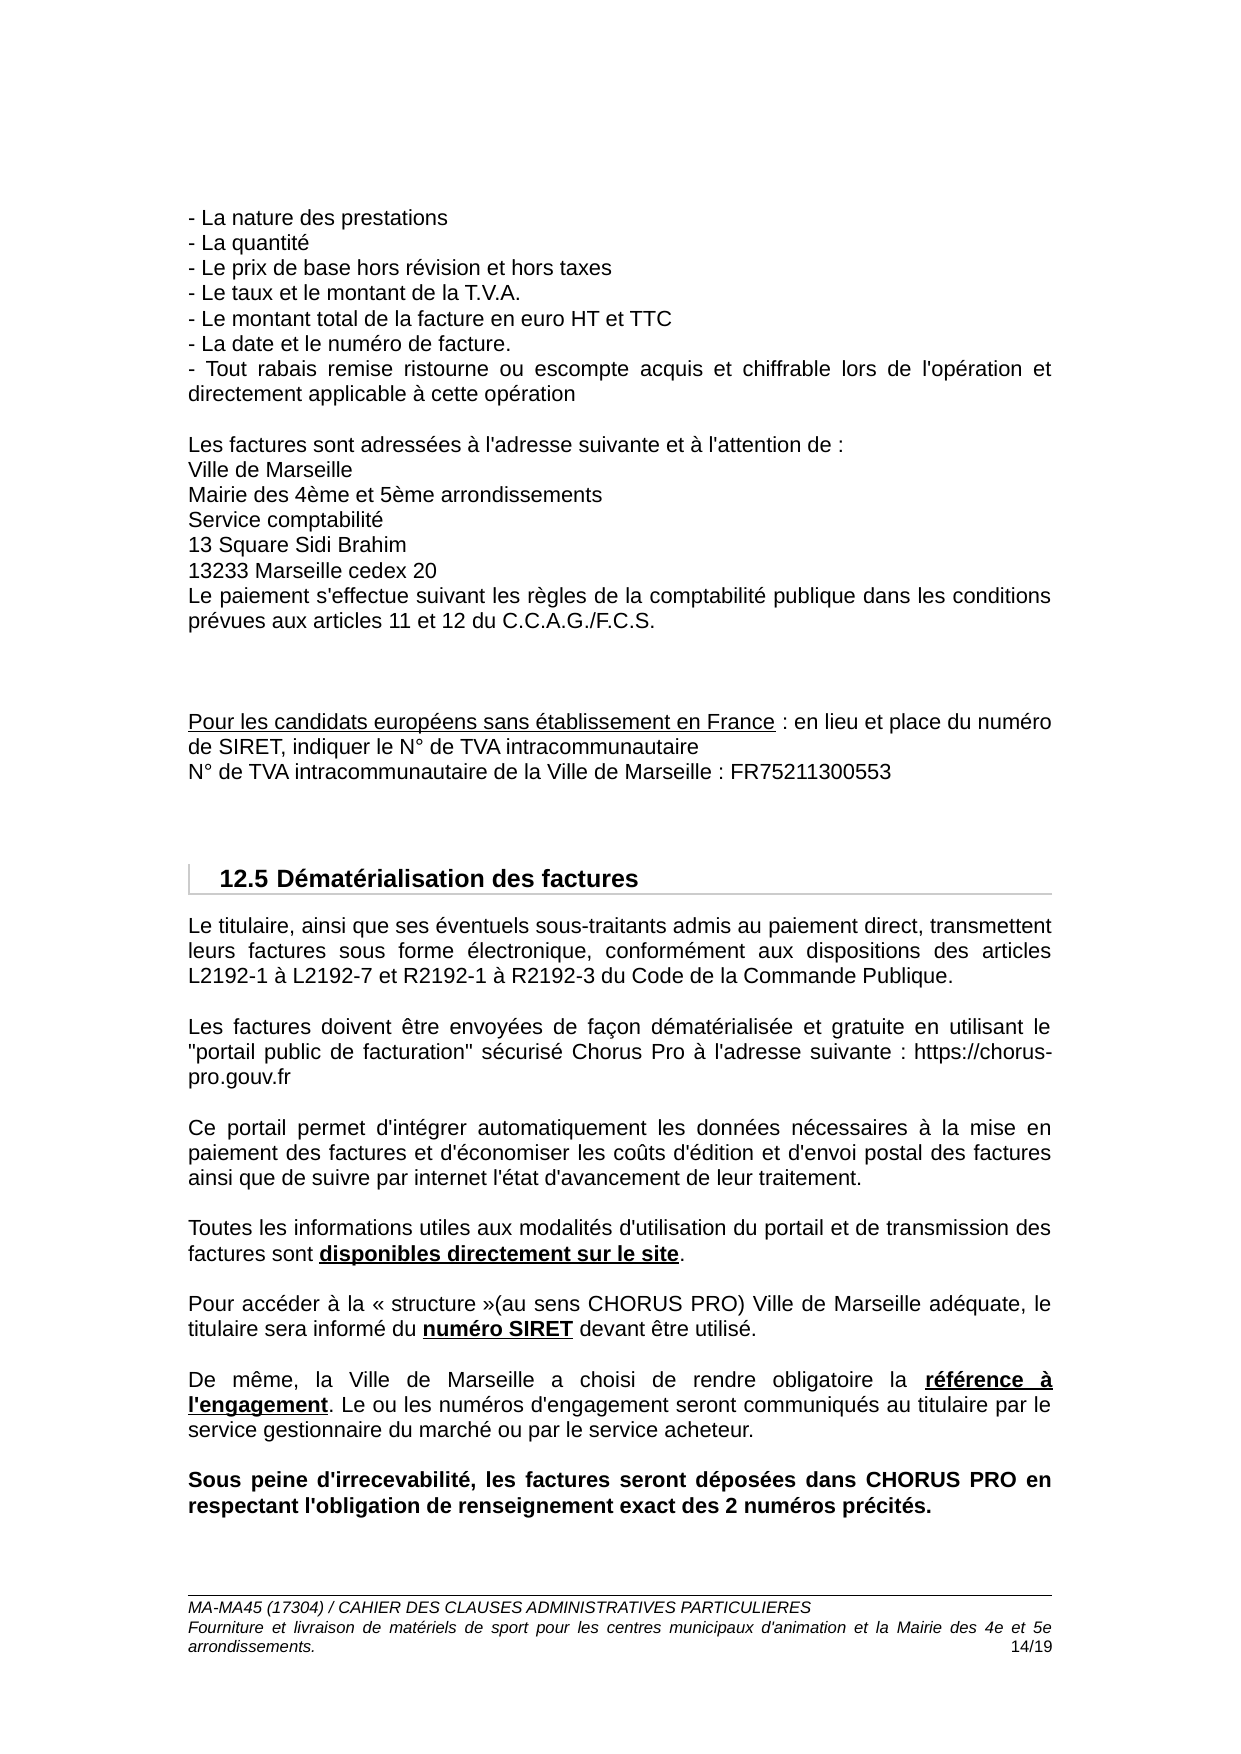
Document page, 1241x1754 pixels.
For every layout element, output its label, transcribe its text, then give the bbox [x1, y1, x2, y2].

text Pour accéder à la « structure »(au sens CHORUS PRO) Ville de Marseille adéquate, le titulaire sera informé du numéro SIRET devant être utilisé. [188, 1291, 1052, 1341]
text - Le prix de base hors révision et hors taxes [188, 255, 1052, 280]
text Service comptabilité [188, 507, 1052, 532]
text Les factures doivent être envoyées de façon dématérialisée et gratuite en utilisant le "portail public de facturation" sécurisé Chorus Pro à l'adresse suivante : https://chorus-pro.gouv.fr [188, 1014, 1052, 1089]
text - La nature des prestations [188, 204, 1052, 230]
text Pour les candidats européens sans établissement en France : en lieu et place du numéro de SIRET, indiquer le N° de TVA intracommunautaire [188, 709, 1052, 759]
text - La date et le numéro de facture. [188, 331, 1052, 356]
text Ville de Marseille [188, 457, 1052, 482]
text - Le montant total de la facture en euro HT et TTC [188, 305, 1052, 331]
text Les factures sont adressées à l'adresse suivante et à l'attention de : [188, 431, 1052, 457]
text - La quantité [188, 230, 1052, 255]
text De même, la Ville de Marseille a choisi de rendre obligatoire la référence à l'engagement. Le ou les numéros d'engagement seront communiqués au titulaire par le service gestionnaire du marché ou par le service acheteur. [188, 1367, 1052, 1442]
text Le paiement s'effectue suivant les règles de la comptabilité publique dans les conditions prévues aux articles 11 et 12 du C.C.A.G./F.C.S. [188, 583, 1052, 633]
text - Tout rabais remise ristourne ou escompte acquis et chiffrable lors de l'opération et directement applicable à cette opération [188, 356, 1052, 406]
text Mairie des 4ème et 5ème arrondissements [188, 482, 1052, 507]
text Ce portail permet d'intégrer automatiquement les données nécessaires à la mise en paiement des factures et d'économiser les coûts d'édition et d'envoi postal des factures ainsi que de suivre par internet l'état d'avancement de leur traitement. [188, 1114, 1052, 1190]
text - Le taux et le montant de la T.V.A. [188, 280, 1052, 305]
text 13 Square Sidi Brahim [188, 532, 1052, 557]
text Sous peine d'irrecevabilité, les factures seront déposées dans CHORUS PRO en respectant l'obligation de renseignement exact des 2 numéros précités. [188, 1467, 1052, 1518]
text N° de TVA intracommunautaire de la Ville de Marseille : FR75211300553 [188, 759, 1052, 784]
text Toutes les informations utiles aux modalités d'utilisation du portail et de transmission des factures sont disponibles directement sur le site. [188, 1215, 1052, 1266]
subtitle Dématérialisation des factures [190, 864, 1052, 893]
text Le titulaire, ainsi que ses éventuels sous-traitants admis au paiement direct, transmettent leurs factures sous forme électronique, conformément aux dispositions des articles L2192-1 à L2192-7 et R2192-1 à R2192-3 du Code de la Commande Publique. [188, 913, 1052, 988]
text 13233 Marseille cedex 20 [188, 557, 1052, 583]
